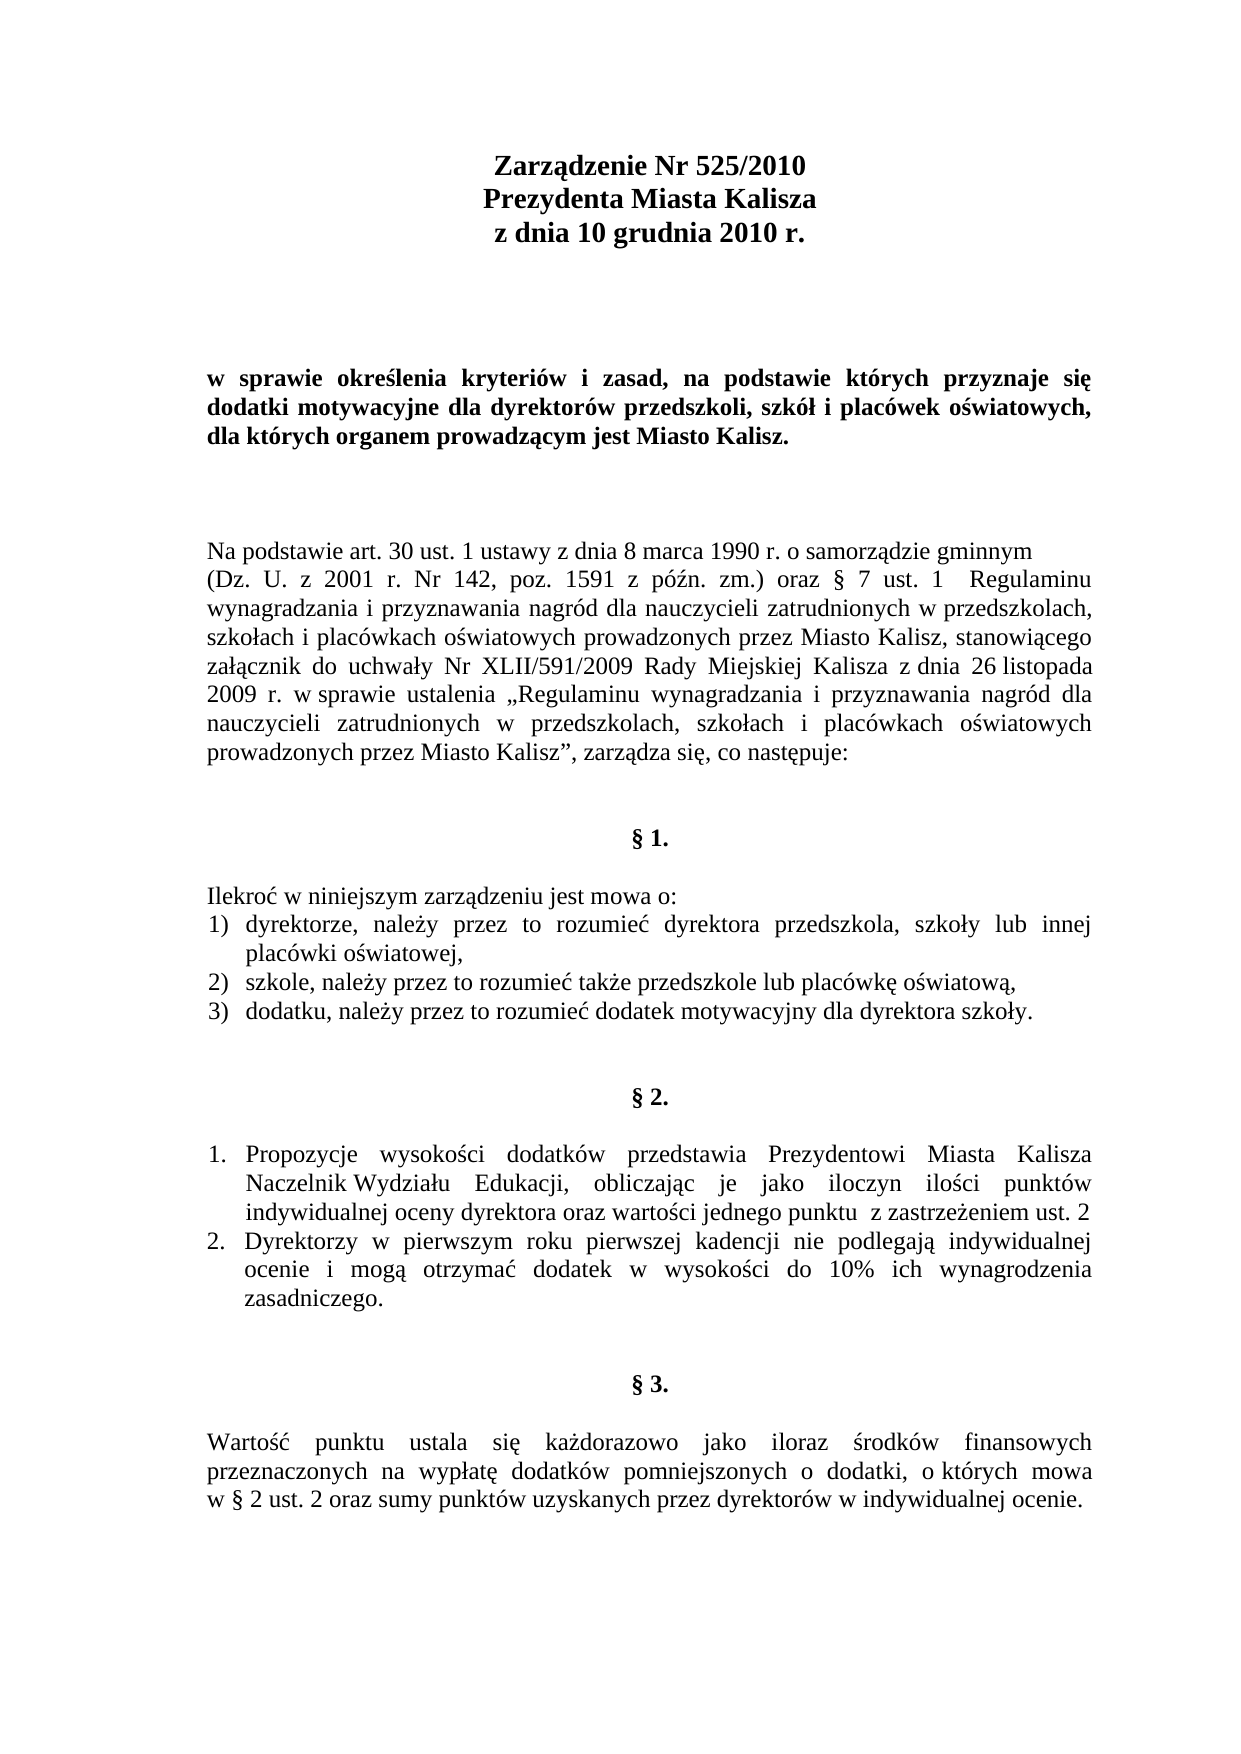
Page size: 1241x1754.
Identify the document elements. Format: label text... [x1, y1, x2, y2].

text Prezydenta Miasta Kalisza [207, 181, 1093, 215]
list dyrektorze, należy przez to rozumieć dyrektora przedszkola, szkoły lub innej placówki oświatowej, [208, 909, 1093, 967]
text Zarządzenie Nr 525/2010 [207, 148, 1093, 181]
text § 3. [207, 1369, 1093, 1398]
list dodatku, należy przez to rozumieć dodatek motywacyjny dla dyrektora szkoły. [208, 996, 1093, 1024]
text Ilekroć w niniejszym zarządzeniu jest mowa o: [207, 881, 1093, 909]
text Wartość punktu ustala się każdorazowo jako iloraz środków finansowych przeznaczonych na wypłatę dodatków pomniejszonych o dodatki, o których mowa w § 2 ust. 2 oraz sumy punktów uzyskanych przez dyrektorów w indywidualnej ocenie. [207, 1427, 1093, 1513]
text w sprawie określenia kryteriów i zasad, na podstawie których przyznaje się dodatki motywacyjne dla dyrektorów przedszkoli, szkół i placówek oświatowych, dla których organem prowadzącym jest Miasto Kalisz. [207, 363, 1093, 449]
text 2. Dyrektorzy w pierwszym roku pierwszej kadencji nie podlegają indywidualnej ocenie i mogą otrzymać dodatek w wysokości do 10% ich wynagrodzenia zasadniczego. [207, 1226, 1093, 1312]
text Na podstawie art. 30 ust. 1 ustawy z dnia 8 marca 1990 r. o samorządzie gminnym (Dz. U. z 2001 r. Nr 142, poz. 1591 z późn. zm.) oraz § 7 ust. 1 Regulaminu wynagradzania i przyznawania nagród dla nauczycieli zatrudnionych w przedszkolach, szkołach i placówkach oświatowych prowadzonych przez Miasto Kalisz, stanowiącego załącznik do uchwały Nr XLII/591/2009 Rady Miejskiej Kalisza z dnia 26 listopada 2009 r. w sprawie ustalenia „Regulaminu wynagradzania i przyznawania nagród dla nauczycieli zatrudnionych w przedszkolach, szkołach i placówkach oświatowych prowadzonych przez Miasto Kalisz”, zarządza się, co następuje: [207, 536, 1093, 766]
text § 2. [207, 1082, 1093, 1111]
list szkole, należy przez to rozumieć także przedszkole lub placówkę oświatową, [208, 967, 1093, 996]
text § 1. [207, 823, 1093, 852]
list Propozycje wysokości dodatków przedstawia Prezydentowi Miasta Kalisza Naczelnik Wydziału Edukacji, obliczając je jako iloczyn ilości punktów indywidualnej oceny dyrektora oraz wartości jednego punktu z zastrzeżeniem ust. 2 [208, 1139, 1093, 1226]
text z dnia 10 grudnia 2010 r. [207, 215, 1093, 248]
